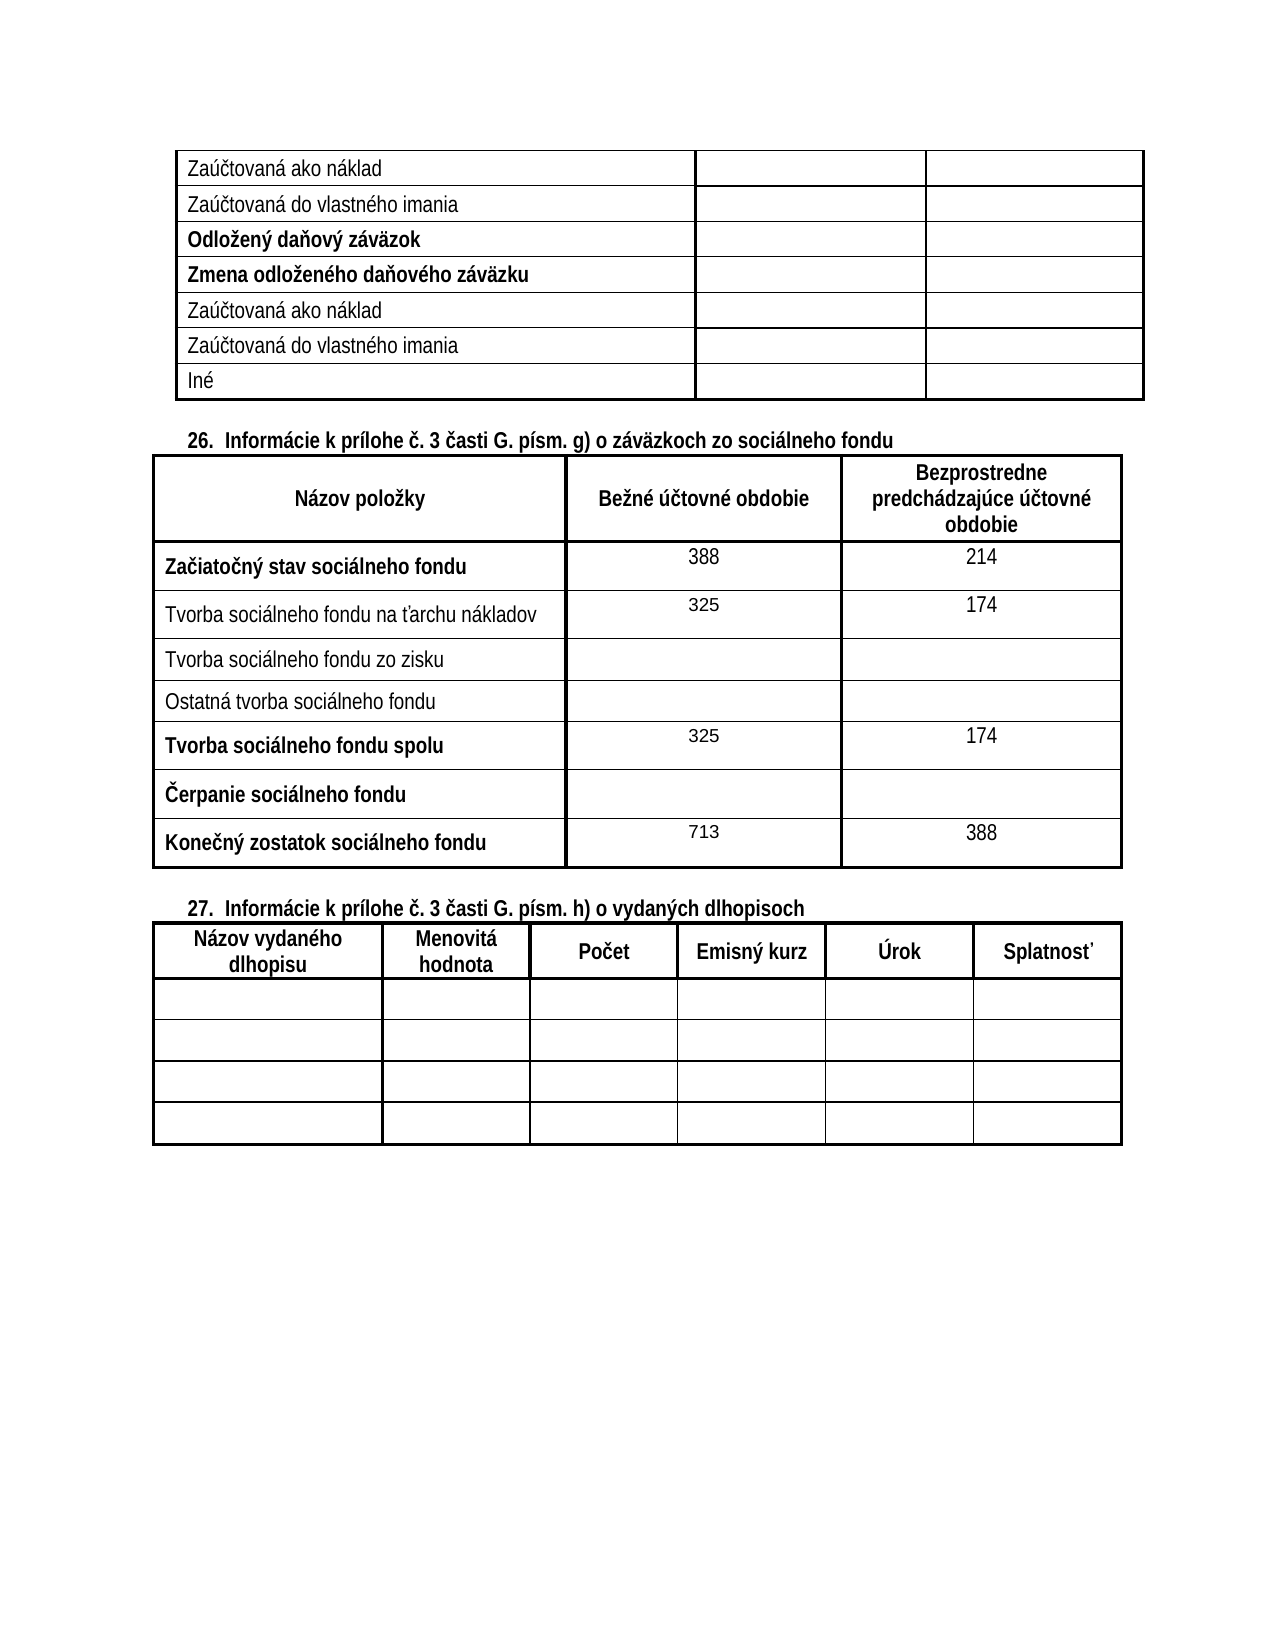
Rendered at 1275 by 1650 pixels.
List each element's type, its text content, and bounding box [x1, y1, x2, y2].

table_header Menovitá hodnota [384, 925, 528, 977]
text 27. Informácie k prílohe č. 3 časti G. písm. h) o vydaných dlhopisoch [187, 895, 1087, 921]
table_cell [927, 293, 1142, 327]
table_cell [927, 151, 1142, 185]
table_cell [155, 980, 381, 1019]
table_header Emisný kurz [679, 925, 824, 977]
table_cell [155, 1020, 381, 1060]
table_header Názov vydaného dlhopisu [155, 925, 381, 977]
table_cell [697, 257, 925, 292]
table_cell [697, 293, 925, 327]
table_header Názov položky [155, 457, 564, 540]
table_cell 174 [843, 722, 1120, 769]
table_cell 174 [843, 591, 1120, 638]
table_header Bežné účtovné obdobie [568, 457, 840, 540]
table_cell [974, 1103, 1120, 1143]
table_cell [843, 770, 1120, 817]
table_cell [384, 1062, 529, 1101]
table_cell [531, 1020, 677, 1060]
table_cell 214 [843, 543, 1120, 590]
table_cell Čerpanie sociálneho fondu [155, 770, 564, 817]
table_cell [678, 980, 825, 1019]
table_cell [697, 187, 925, 221]
table_cell Začiatočný stav sociálneho fondu [155, 543, 564, 590]
table_cell [697, 151, 925, 185]
table_cell Zaúčtovaná do vlastného imania [178, 328, 694, 362]
table_cell [531, 1062, 677, 1101]
table_cell [568, 639, 840, 679]
table_cell [826, 1103, 973, 1143]
table_cell 325 [568, 591, 840, 638]
table_cell [974, 980, 1120, 1019]
table_cell [697, 222, 925, 256]
table_cell [927, 187, 1142, 221]
table_cell [568, 681, 840, 721]
table_cell [531, 980, 677, 1019]
table_cell [678, 1020, 825, 1060]
table_header Bezprostredne predchádzajúce účtovné obdobie [843, 457, 1120, 540]
table_cell [927, 222, 1142, 256]
table_header Úrok [827, 925, 972, 977]
table_cell [843, 639, 1120, 679]
table_cell Tvorba sociálneho fondu na ťarchu nákladov [155, 591, 564, 638]
table_cell [927, 257, 1142, 292]
table_cell [678, 1103, 825, 1143]
table_cell Ostatná tvorba sociálneho fondu [155, 681, 564, 721]
table_cell [697, 329, 925, 362]
table_cell [974, 1062, 1120, 1101]
table_cell Konečný zostatok sociálneho fondu [155, 819, 564, 866]
table_cell [826, 980, 973, 1019]
table_cell Iné [178, 364, 694, 398]
table_cell Odložený daňový záväzok [178, 222, 694, 256]
table_cell [568, 770, 840, 817]
table_cell [155, 1062, 381, 1101]
table_cell [155, 1103, 381, 1143]
table_cell [384, 1103, 529, 1143]
table_header Počet [532, 925, 676, 977]
text 26. Informácie k prílohe č. 3 časti G. písm. g) o záväzkoch zo sociálneho fondu [187, 427, 1087, 454]
table_cell [826, 1020, 973, 1060]
table_cell 388 [843, 819, 1120, 866]
table_cell Zaúčtovaná ako náklad [178, 293, 694, 327]
table_cell [843, 681, 1120, 721]
table_cell [678, 1062, 825, 1101]
table_cell Zaúčtovaná do vlastného imania [178, 186, 694, 221]
table_cell 713 [568, 819, 840, 866]
table_cell [927, 329, 1142, 362]
table_cell [384, 980, 529, 1019]
table_cell [927, 364, 1142, 398]
table_cell [974, 1020, 1120, 1060]
table_header Splatnosť [975, 925, 1120, 977]
table_cell [384, 1020, 529, 1060]
table_cell Tvorba sociálneho fondu zo zisku [155, 639, 564, 679]
table_cell [697, 364, 925, 398]
table_cell [531, 1103, 677, 1143]
table_cell Tvorba sociálneho fondu spolu [155, 722, 564, 769]
table_cell 325 [568, 722, 840, 769]
table_cell 388 [568, 543, 840, 590]
table_cell [826, 1062, 973, 1101]
table_cell Zaúčtovaná ako náklad [178, 151, 694, 185]
table_cell Zmena odloženého daňového záväzku [178, 257, 694, 292]
